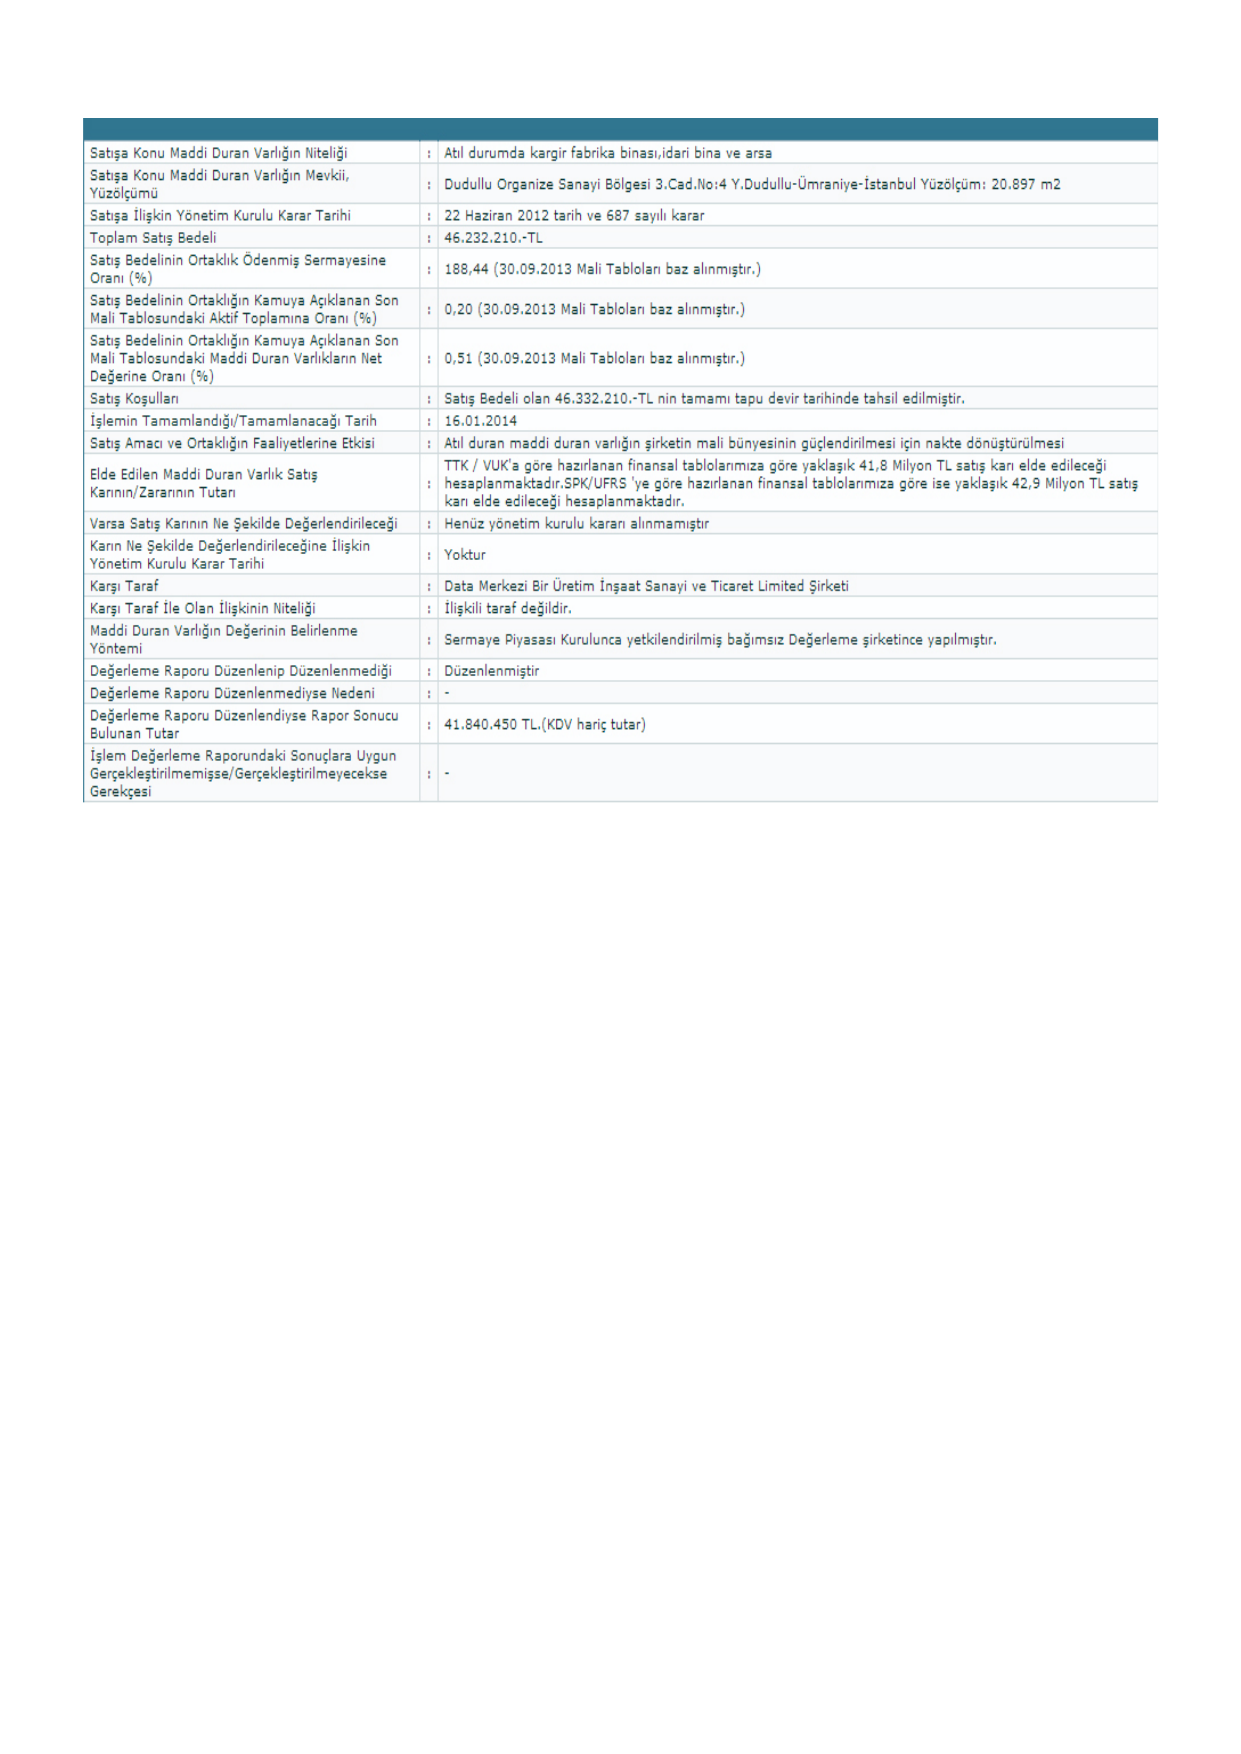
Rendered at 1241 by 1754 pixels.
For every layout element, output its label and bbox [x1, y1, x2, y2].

picture [82, 118, 1159, 804]
